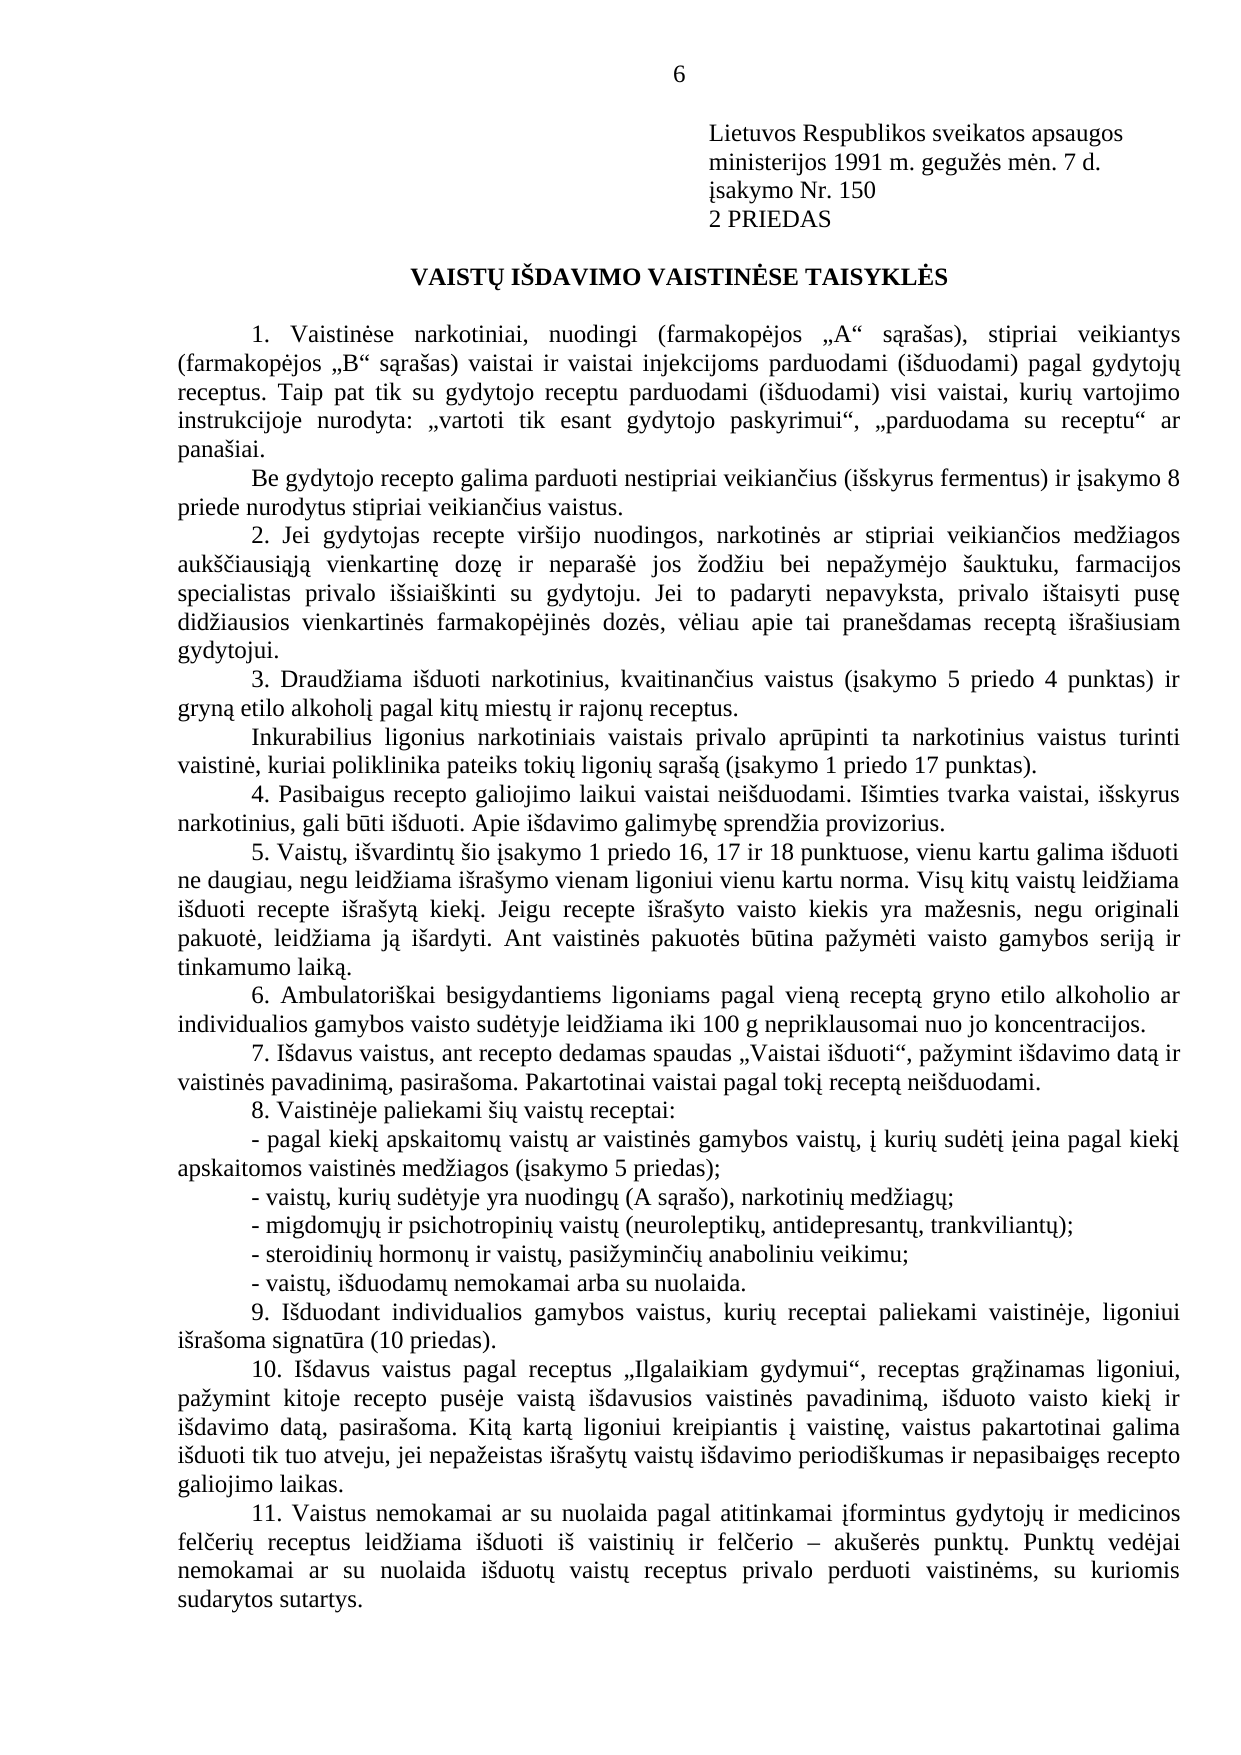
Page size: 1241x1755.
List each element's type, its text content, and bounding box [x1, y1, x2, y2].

text 2. Jei gydytojas recepte viršijo nuodingos, narkotinės ar stipriai veikiančios medžiagos aukščiausiąją vienkartinę dozę ir neparašė jos žodžiu bei nepažymėjo šauktuku, farmacijos specialistas privalo išsiaiškinti su gydytoju. Jei to padaryti nepavyksta, privalo ištaisyti pusę didžiausios vienkartinės farmakopėjinės dozės, vėliau apie tai pranešdamas receptą išrašiusiam gydytojui. [177, 521, 1181, 664]
text 5. Vaistų, išvardintų šio įsakymo 1 priedo 16, 17 ir 18 punktuose, vienu kartu galima išduoti ne daugiau, negu leidžiama išrašymo vienam ligoniui vienu kartu norma. Visų kitų vaistų leidžiama išduoti recepte išrašytą kiekį. Jeigu recepte išrašyto vaisto kiekis yra mažesnis, negu originali pakuotė, leidžiama ją išardyti. Ant vaistinės pakuotės būtina pažymėti vaisto gamybos seriją ir tinkamumo laiką. [177, 837, 1181, 981]
text - pagal kiekį apskaitomų vaistų ar vaistinės gamybos vaistų, į kurių sudėtį įeina pagal kiekį apskaitomos vaistinės medžiagos (įsakymo 5 priedas); [177, 1124, 1181, 1182]
text 4. Pasibaigus recepto galiojimo laikui vaistai neišduodami. Išimties tvarka vaistai, išskyrus narkotinius, gali būti išduoti. Apie išdavimo galimybę sprendžia provizorius. [177, 779, 1181, 837]
text įsakymo Nr. 150 [177, 176, 1181, 204]
text 7. Išdavus vaistus, ant recepto dedamas spaudas „Vaistai išduoti“, pažymint išdavimo datą ir vaistinės pavadinimą, pasirašoma. Pakartotinai vaistai pagal tokį receptą neišduodami. [177, 1038, 1181, 1096]
text - vaistų, kurių sudėtyje yra nuodingų (A sąrašo), narkotinių medžiagų; [177, 1182, 1181, 1211]
text 1. Vaistinėse narkotiniai, nuodingi (farmakopėjos „A“ sąrašas), stipriai veikiantys (farmakopėjos „B“ sąrašas) vaistai ir vaistai injekcijoms parduodami (išduodami) pagal gydytojų receptus. Taip pat tik su gydytojo receptu parduodami (išduodami) visi vaistai, kurių vartojimo instrukcijoje nurodyta: „vartoti tik esant gydytojo paskyrimui“, „parduodama su receptu“ ar panašiai. [177, 319, 1181, 463]
text 10. Išdavus vaistus pagal receptus „Ilgalaikiam gydymui“, receptas grąžinamas ligoniui, pažymint kitoje recepto pusėje vaistą išdavusios vaistinės pavadinimą, išduoto vaisto kiekį ir išdavimo datą, pasirašoma. Kitą kartą ligoniui kreipiantis į vaistinę, vaistus pakartotinai galima išduoti tik tuo atveju, jei nepažeistas išrašytų vaistų išdavimo periodiškumas ir nepasibaigęs recepto galiojimo laikas. [177, 1354, 1181, 1498]
text - vaistų, išduodamų nemokamai arba su nuolaida. [177, 1268, 1181, 1297]
text 2 PRIEDAS [177, 204, 1181, 233]
text - steroidinių hormonų ir vaistų, pasižyminčių anaboliniu veikimu; [177, 1239, 1181, 1268]
text Be gydytojo recepto galima parduoti nestipriai veikiančius (išskyrus fermentus) ir įsakymo 8 priede nurodytus stipriai veikiančius vaistus. [177, 463, 1181, 521]
text 9. Išduodant individualios gamybos vaistus, kurių receptai paliekami vaistinėje, ligoniui išrašoma signatūra (10 priedas). [177, 1297, 1181, 1354]
text 3. Draudžiama išduoti narkotinius, kvaitinančius vaistus (įsakymo 5 priedo 4 punktas) ir gryną etilo alkoholį pagal kitų miestų ir rajonų receptus. [177, 664, 1181, 722]
text ministerijos 1991 m. gegužės mėn. 7 d. [177, 147, 1181, 176]
text Lietuvos Respublikos sveikatos apsaugos [709, 118, 1181, 147]
text 6. Ambulatoriškai besigydantiems ligoniams pagal vieną receptą gryno etilo alkoholio ar individualios gamybos vaisto sudėtyje leidžiama iki 100 g nepriklausomai nuo jo koncentracijos. [177, 981, 1181, 1038]
text 8. Vaistinėje paliekami šių vaistų receptai: [177, 1096, 1181, 1124]
text 11. Vaistus nemokamai ar su nuolaida pagal atitinkamai įformintus gydytojų ir medicinos felčerių receptus leidžiama išduoti iš vaistinių ir felčerio – akušerės punktų. Punktų vedėjai nemokamai ar su nuolaida išduotų vaistų receptus privalo perduoti vaistinėms, su kuriomis sudarytos sutartys. [177, 1498, 1181, 1613]
text - migdomųjų ir psichotropinių vaistų (neuroleptikų, antidepresantų, trankviliantų); [177, 1211, 1181, 1239]
text VAISTŲ IŠDAVIMO VAISTINĖSE TAISYKLĖS [177, 262, 1181, 291]
text Inkurabilius ligonius narkotiniais vaistais privalo aprūpinti ta narkotinius vaistus turinti vaistinė, kuriai poliklinika pateiks tokių ligonių sąrašą (įsakymo 1 priedo 17 punktas). [177, 722, 1181, 779]
